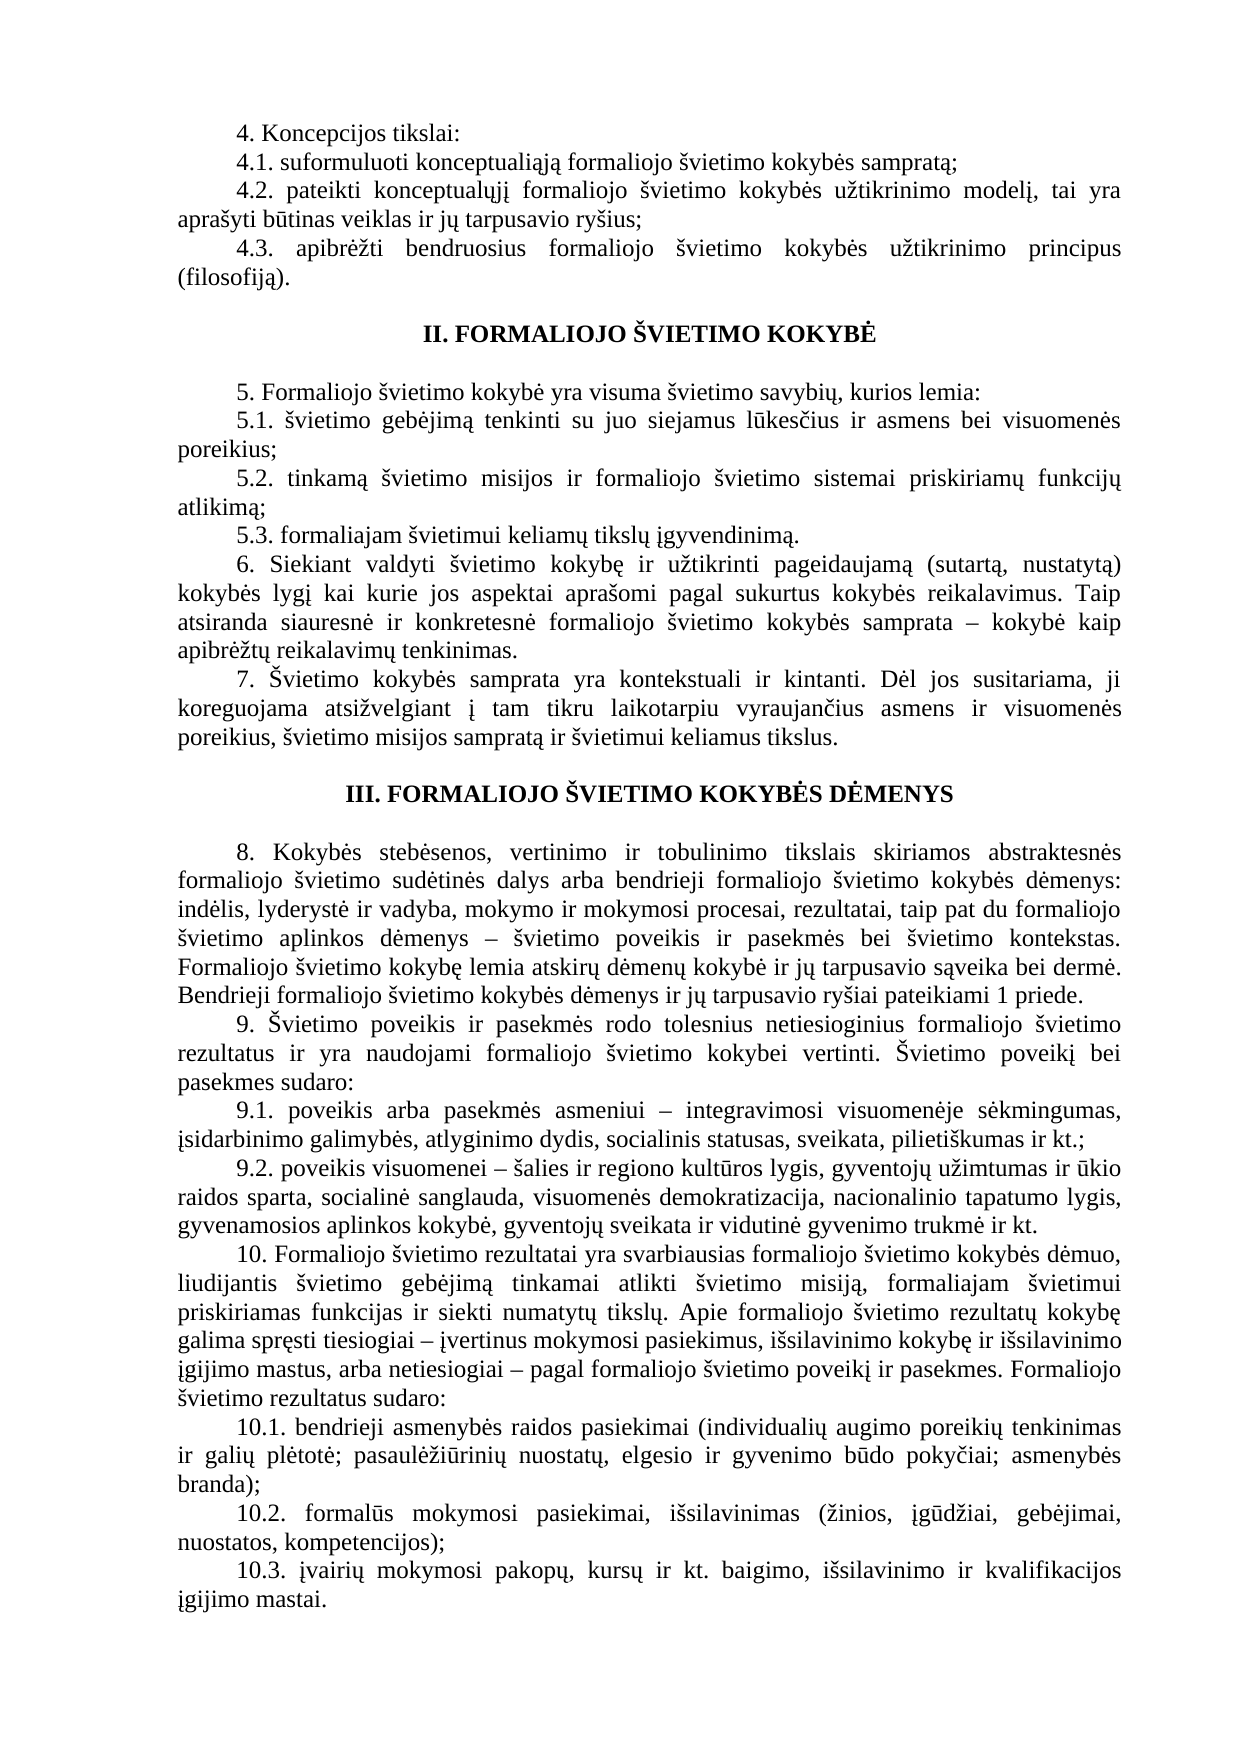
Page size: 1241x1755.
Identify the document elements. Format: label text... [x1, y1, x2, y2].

text 9.2. poveikis visuomenei – šalies ir regiono kultūros lygis, gyventojų užimtumas ir ūkio raidos sparta, socialinė sanglauda, visuomenės demokratizacija, nacionalinio tapatumo lygis, gyvenamosios aplinkos kokybė, gyventojų sveikata ir vidutinė gyvenimo trukmė ir kt. [177, 1153, 1122, 1239]
text 10.3. įvairių mokymosi pakopų, kursų ir kt. baigimo, išsilavinimo ir kvalifikacijos įgijimo mastai. [177, 1556, 1122, 1613]
text 6. Siekiant valdyti švietimo kokybę ir užtikrinti pageidaujamą (sutartą, nustatytą) kokybės lygį kai kurie jos aspektai aprašomi pagal sukurtus kokybės reikalavimus. Taip atsiranda siauresnė ir konkretesnė formaliojo švietimo kokybės samprata – kokybė kaip apibrėžtų reikalavimų tenkinimas. [177, 549, 1122, 664]
text II. FORMALIOJO ŠVIETIMO KOKYBĖ [177, 319, 1122, 348]
text 5.3. formaliajam švietimui keliamų tikslų įgyvendinimą. [177, 521, 1122, 549]
text 4.2. pateikti konceptualųjį formaliojo švietimo kokybės užtikrinimo modelį, tai yra aprašyti būtinas veiklas ir jų tarpusavio ryšius; [177, 176, 1122, 233]
text 4. Koncepcijos tikslai: [177, 118, 1122, 147]
text 9.1. poveikis arba pasekmės asmeniui – integravimosi visuomenėje sėkmingumas, įsidarbinimo galimybės, atlyginimo dydis, socialinis statusas, sveikata, pilietiškumas ir kt.; [177, 1096, 1122, 1153]
text 10.1. bendrieji asmenybės raidos pasiekimai (individualių augimo poreikių tenkinimas ir galių plėtotė; pasaulėžiūrinių nuostatų, elgesio ir gyvenimo būdo pokyčiai; asmenybės branda); [177, 1412, 1122, 1498]
text 10.2. formalūs mokymosi pasiekimai, išsilavinimas (žinios, įgūdžiai, gebėjimai, nuostatos, kompetencijos); [177, 1498, 1122, 1556]
text 9. Švietimo poveikis ir pasekmės rodo tolesnius netiesioginius formaliojo švietimo rezultatus ir yra naudojami formaliojo švietimo kokybei vertinti. Švietimo poveikį bei pasekmes sudaro: [177, 1009, 1122, 1096]
text 8. Kokybės stebėsenos, vertinimo ir tobulinimo tikslais skiriamos abstraktesnės formaliojo švietimo sudėtinės dalys arba bendrieji formaliojo švietimo kokybės dėmenys: indėlis, lyderystė ir vadyba, mokymo ir mokymosi procesai, rezultatai, taip pat du formaliojo švietimo aplinkos dėmenys – švietimo poveikis ir pasekmės bei švietimo kontekstas. Formaliojo švietimo kokybę lemia atskirų dėmenų kokybė ir jų tarpusavio sąveika bei dermė. Bendrieji formaliojo švietimo kokybės dėmenys ir jų tarpusavio ryšiai pateikiami 1 priede. [177, 837, 1122, 1009]
text 5. Formaliojo švietimo kokybė yra visuma švietimo savybių, kurios lemia: [177, 377, 1122, 406]
text 4.1. suformuluoti konceptualiąją formaliojo švietimo kokybės sampratą; [177, 147, 1122, 176]
text 4.3. apibrėžti bendruosius formaliojo švietimo kokybės užtikrinimo principus (filosofiją). [177, 233, 1122, 291]
text 7. Švietimo kokybės samprata yra kontekstuali ir kintanti. Dėl jos susitariama, ji koreguojama atsižvelgiant į tam tikru laikotarpiu vyraujančius asmens ir visuomenės poreikius, švietimo misijos sampratą ir švietimui keliamus tikslus. [177, 664, 1122, 751]
text 10. Formaliojo švietimo rezultatai yra svarbiausias formaliojo švietimo kokybės dėmuo, liudijantis švietimo gebėjimą tinkamai atlikti švietimo misiją, formaliajam švietimui priskiriamas funkcijas ir siekti numatytų tikslų. Apie formaliojo švietimo rezultatų kokybę galima spręsti tiesiogiai – įvertinus mokymosi pasiekimus, išsilavinimo kokybę ir išsilavinimo įgijimo mastus, arba netiesiogiai – pagal formaliojo švietimo poveikį ir pasekmes. Formaliojo švietimo rezultatus sudaro: [177, 1239, 1122, 1412]
text 5.2. tinkamą švietimo misijos ir formaliojo švietimo sistemai priskiriamų funkcijų atlikimą; [177, 463, 1122, 521]
text 5.1. švietimo gebėjimą tenkinti su juo siejamus lūkesčius ir asmens bei visuomenės poreikius; [177, 406, 1122, 463]
text III. FORMALIOJO ŠVIETIMO KOKYBĖS DĖMENYS [177, 779, 1122, 808]
